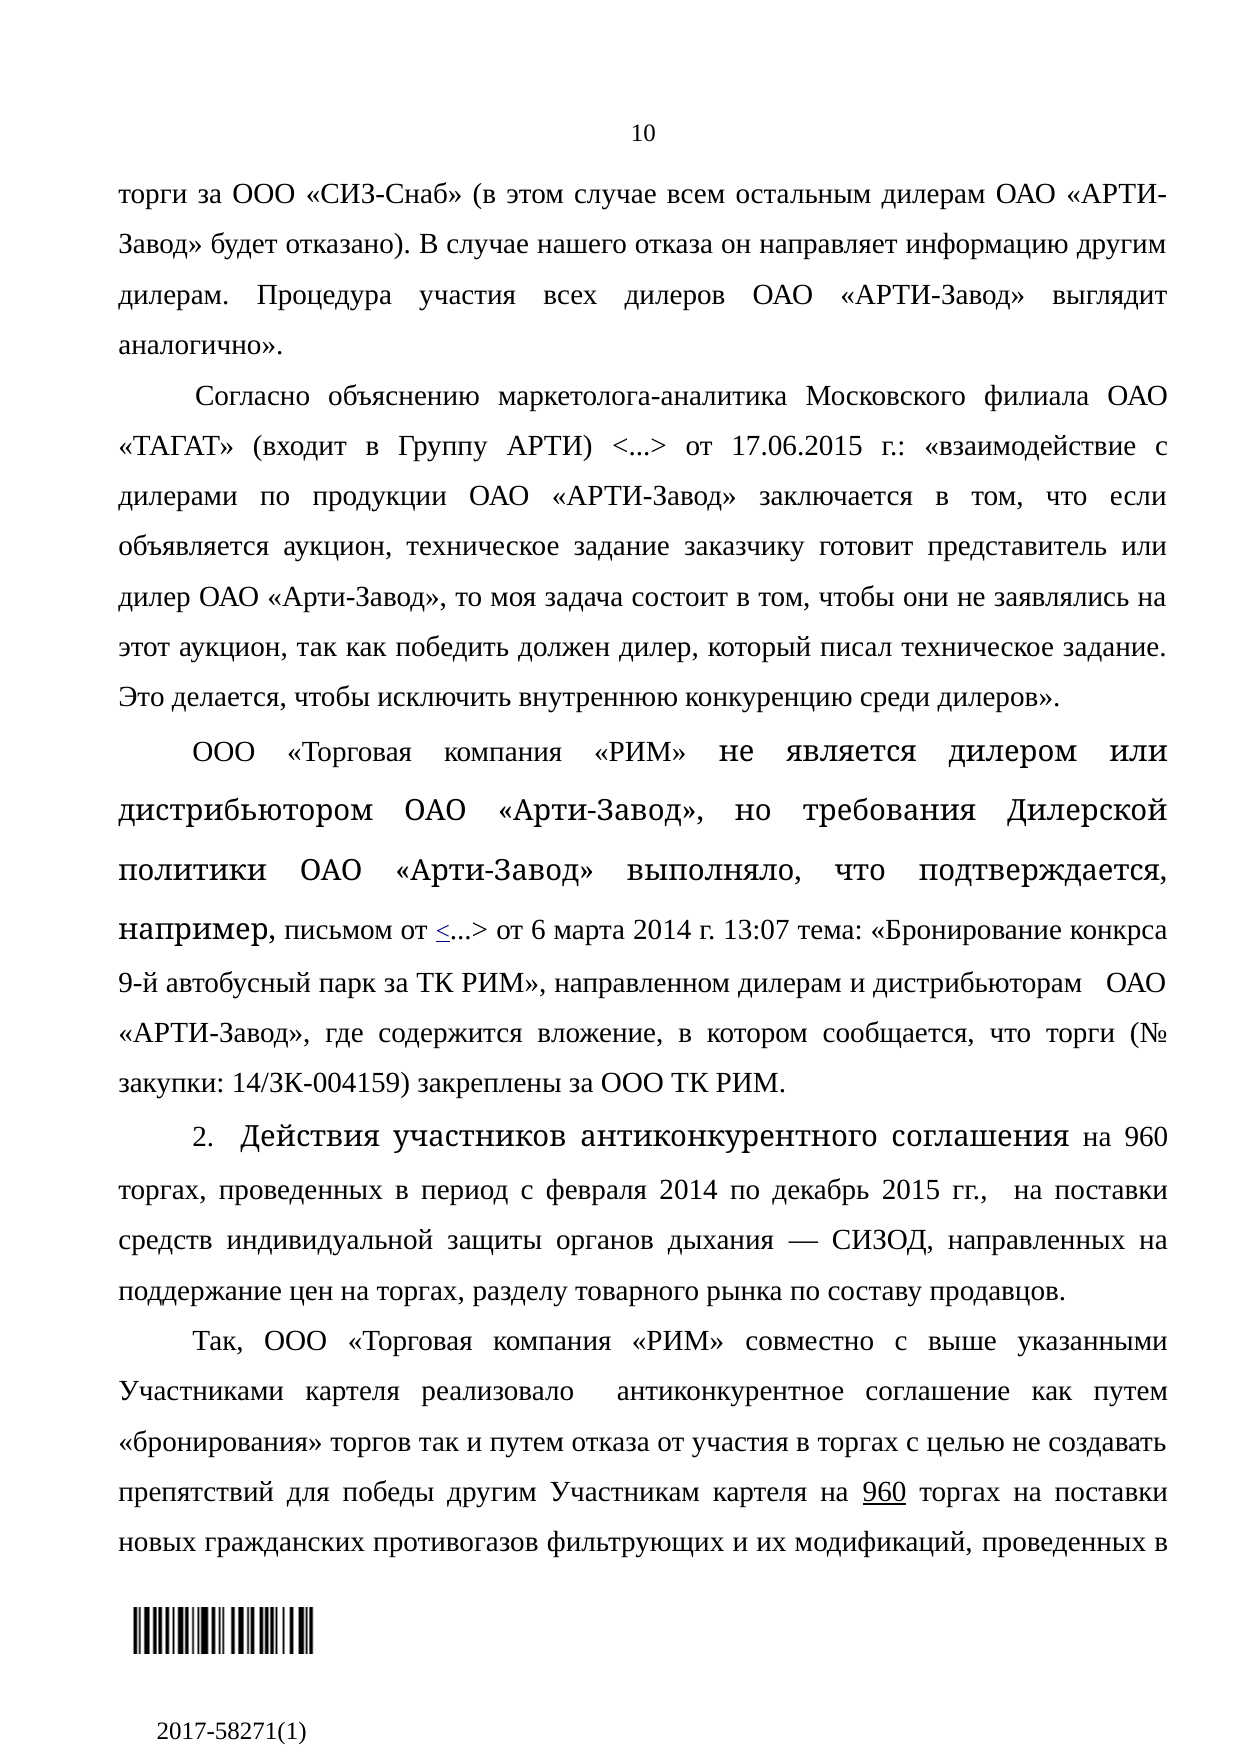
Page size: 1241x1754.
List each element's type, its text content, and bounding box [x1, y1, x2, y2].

text торги за ООО «СИЗ-Снаб» (в этом случае всем остальным дилерам ОАО «АРТИ-Завод» будет отказано). В случае нашего отказа он направляет информацию другим дилерам. Процедура участия всех дилеров ОАО «АРТИ-Завод» выглядит аналогично». [118, 176, 1168, 361]
text ООО «Торговая компания «РИМ» не является дилером или дистрибьютором ОАО «Арти-Завод», но требования Дилерской политики ОАО «Арти-Завод» выполняло, что подтверждается, например, письмом от <...> от 6 марта 2014 г. 13:07 тема: «Бронирование конкрса 9-й автобусный парк за ТК РИМ», направленном дилерам и дистрибьюторам ОАО «АРТИ-Завод», где содержится вложение, в котором сообщается, что торги (№ закупки: 14/ЗК-004159) закреплены за ООО ТК РИМ. [118, 730, 1168, 1099]
text Так, ООО «Торговая компания «РИМ» совместно с выше указанными Участниками картеля реализовало антиконкурентное соглашение как путем «бронирования» торгов так и путем отказа от участия в торгах с целью не создавать препятствий для победы другим Участникам картеля на 960 торгах на поставки новых гражданских противогазов фильтрующих и их модификаций, проведенных в [118, 1323, 1168, 1558]
picture [118, 1607, 331, 1654]
text 2. Действия участников антиконкурентного соглашения на 960 торгах, проведенных в период с февраля 2014 по декабрь 2015 гг., на поставки средств индивидуальной защиты органов дыхания — СИЗОД, направленных на поддержание цен на торгах, разделу товарного рынка по составу продавцов. [118, 1116, 1168, 1306]
text Согласно объяснению маркетолога-аналитика Московского филиала ОАО «ТАГАТ» (входит в Группу АРТИ) <...> от 17.06.2015 г.: «взаимодействие с дилерами по продукции ОАО «АРТИ-Завод» заключается в том, что если объявляется аукцион, техническое задание заказчику готовит представитель или дилер ОАО «Арти-Завод», то моя задача состоит в том, чтобы они не заявлялись на этот аукцион, так как победить должен дилер, который писал техническое задание. Это делается, чтобы исключить внутреннюю конкуренцию среди дилеров». [118, 378, 1168, 713]
